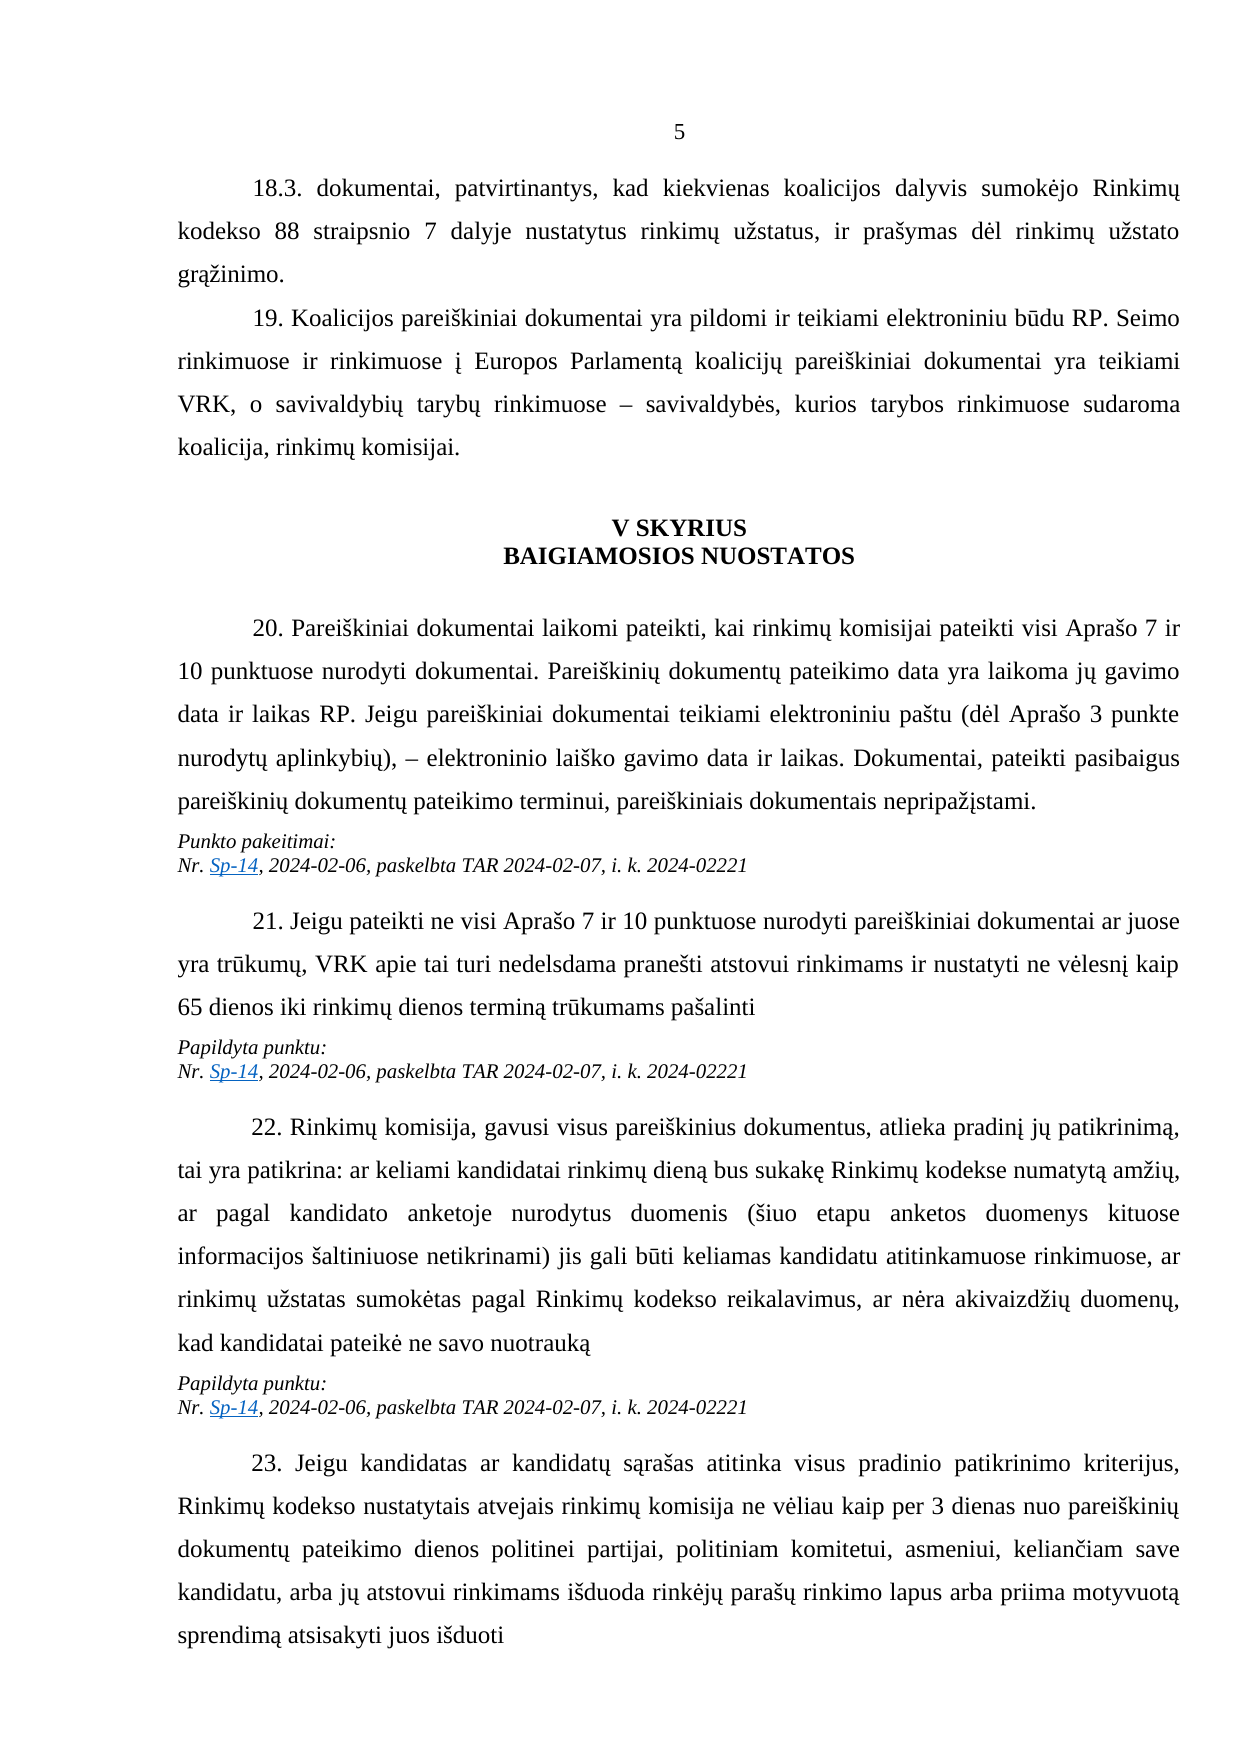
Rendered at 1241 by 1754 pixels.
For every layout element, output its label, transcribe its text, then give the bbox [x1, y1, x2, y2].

text Punkto pakeitimai: [177, 829, 1181, 853]
text Nr. Sp-14, 2024-02-06, paskelbta TAR 2024-02-07, i. k. 2024-02221 [177, 853, 1181, 877]
text 21. Jeigu pateikti ne visi Aprašo 7 ir 10 punktuose nurodyti pareiškiniai dokumentai ar juose yra trūkumų, VRK apie tai turi nedelsdama pranešti atstovui rinkimams ir nustatyti ne vėlesnį kaip 65 dienos iki rinkimų dienos terminą trūkumams pašalinti [177, 906, 1181, 1021]
text 18.3. dokumentai, patvirtinantys, kad kiekvienas koalicijos dalyvis sumokėjo Rinkimų kodekso 88 straipsnio 7 dalyje nustatytus rinkimų užstatus, ir prašymas dėl rinkimų užstato grąžinimo. [177, 173, 1181, 288]
text Nr. Sp-14, 2024-02-06, paskelbta TAR 2024-02-07, i. k. 2024-02221 [177, 1395, 1181, 1419]
text 20. Pareiškiniai dokumentai laikomi pateikti, kai rinkimų komisijai pateikti visi Aprašo 7 ir 10 punktuose nurodyti dokumentai. Pareiškinių dokumentų pateikimo data yra laikoma jų gavimo data ir laikas RP. Jeigu pareiškiniai dokumentai teikiami elektroniniu paštu (dėl Aprašo 3 punkte nurodytų aplinkybių), – elektroninio laiško gavimo data ir laikas. Dokumentai, pateikti pasibaigus pareiškinių dokumentų pateikimo terminui, pareiškiniais dokumentais nepripažįstami. [177, 613, 1181, 814]
text Nr. Sp-14, 2024-02-06, paskelbta TAR 2024-02-07, i. k. 2024-02221 [177, 1059, 1181, 1083]
text Papildyta punktu: [177, 1371, 1181, 1395]
text 19. Koalicijos pareiškiniai dokumentai yra pildomi ir teikiami elektroniniu būdu RP. Seimo rinkimuose ir rinkimuose į Europos Parlamentą koalicijų pareiškiniai dokumentai yra teikiami VRK, o savivaldybių tarybų rinkimuose – savivaldybės, kurios tarybos rinkimuose sudaroma koalicija, rinkimų komisijai. [177, 303, 1181, 461]
text Papildyta punktu: [177, 1035, 1181, 1059]
text BAIGIAMOSIOS NUOSTATOS [177, 541, 1181, 570]
text V SKYRIUS [177, 513, 1181, 541]
text 23. Jeigu kandidatas ar kandidatų sąrašas atitinka visus pradinio patikrinimo kriterijus, Rinkimų kodekso nustatytais atvejais rinkimų komisija ne vėliau kaip per 3 dienas nuo pareiškinių dokumentų pateikimo dienos politinei partijai, politiniam komitetui, asmeniui, keliančiam save kandidatu, arba jų atstovui rinkimams išduoda rinkėjų parašų rinkimo lapus arba priima motyvuotą sprendimą atsisakyti juos išduoti [177, 1448, 1181, 1649]
text 22. Rinkimų komisija, gavusi visus pareiškinius dokumentus, atlieka pradinį jų patikrinimą, tai yra patikrina: ar keliami kandidatai rinkimų dieną bus sukakę Rinkimų kodekse numatytą amžių, ar pagal kandidato anketoje nurodytus duomenis (šiuo etapu anketos duomenys kituose informacijos šaltiniuose netikrinami) jis gali būti keliamas kandidatu atitinkamuose rinkimuose, ar rinkimų užstatas sumokėtas pagal Rinkimų kodekso reikalavimus, ar nėra akivaizdžių duomenų, kad kandidatai pateikė ne savo nuotrauką [177, 1112, 1181, 1356]
